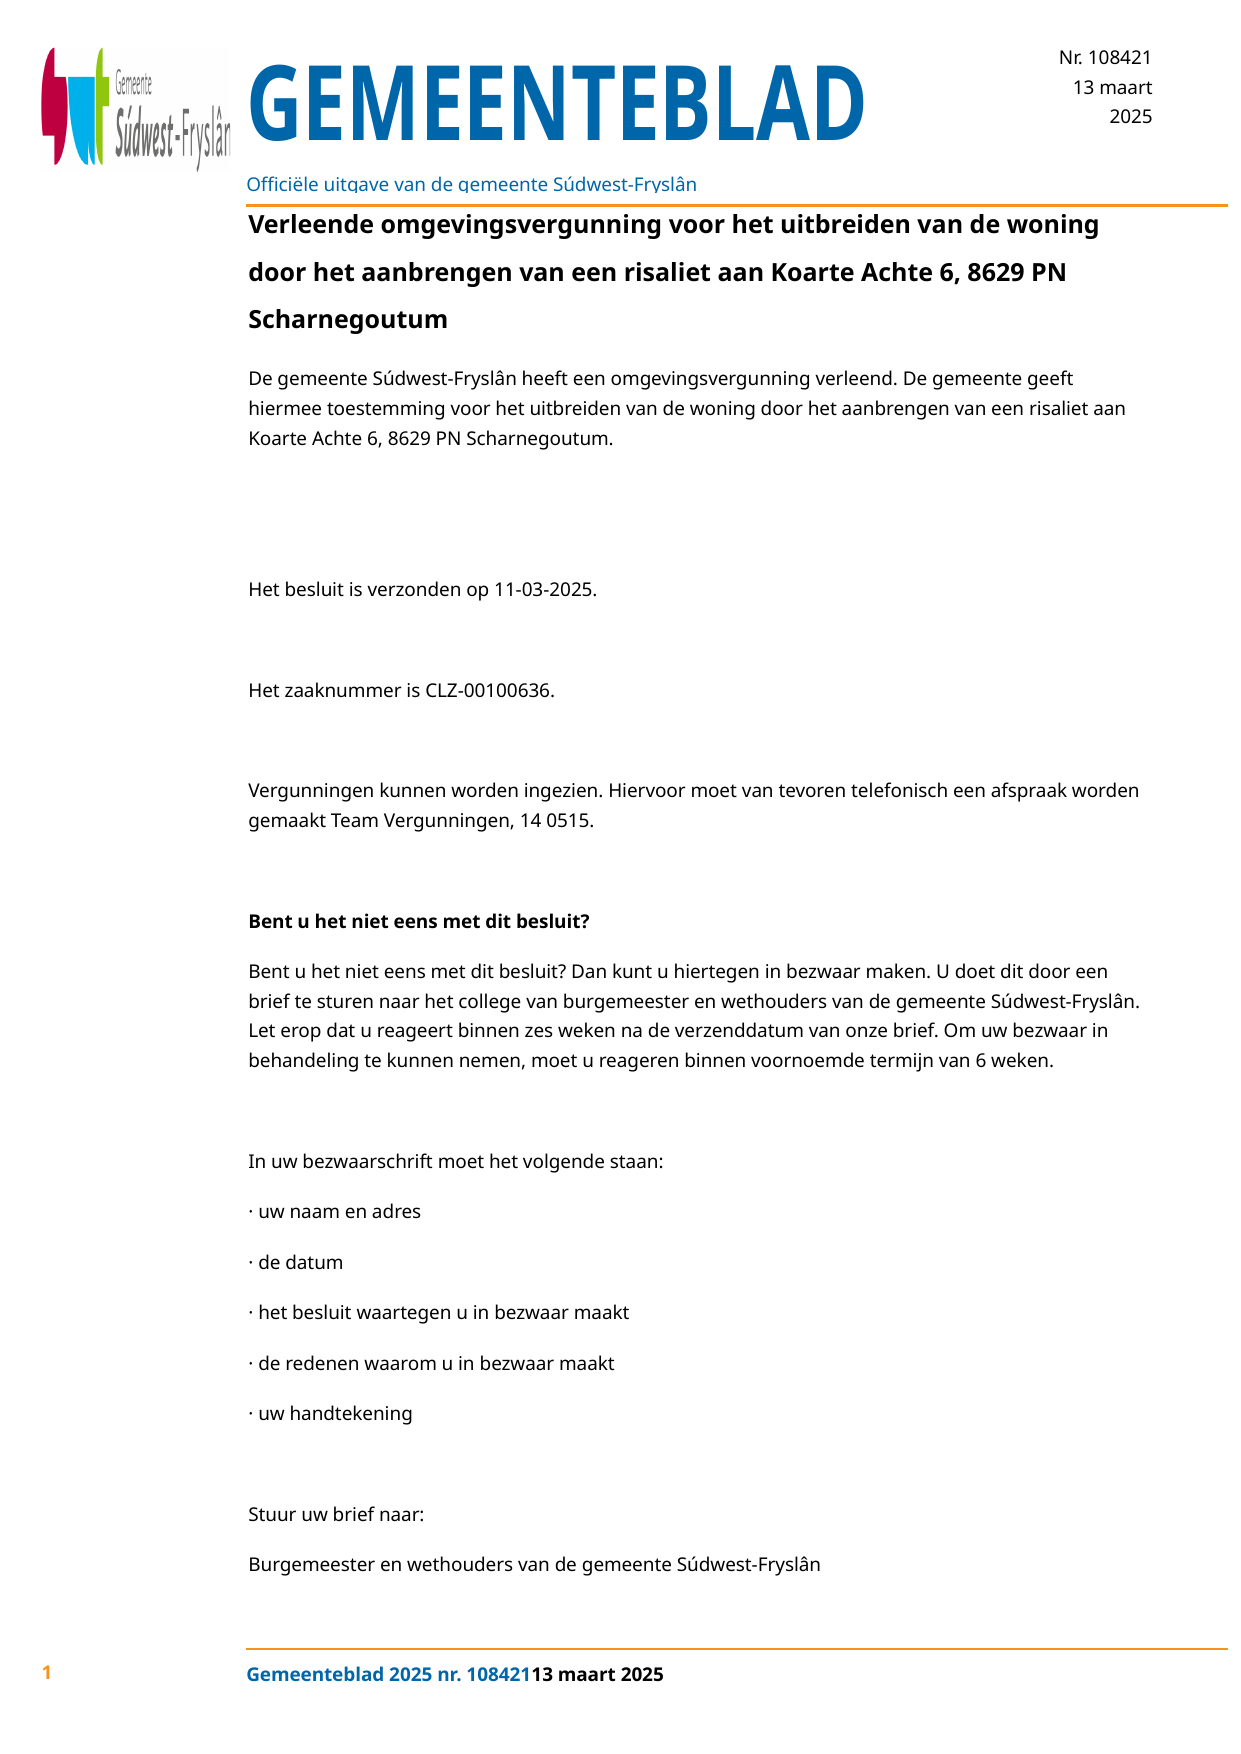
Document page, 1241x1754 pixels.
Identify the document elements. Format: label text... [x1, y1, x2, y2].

text Verleende omgevingsvergunning voor het uitbreiden van de woning door het aanbrengen van een risaliet aan Koarte Achte 6, 8629 PN Scharnegoutum [248, 207, 1152, 336]
text Het besluit is verzonden op 11-03-2025. [248, 576, 1152, 602]
text De gemeente Súdwest-Fryslân heeft een omgevingsvergunning verleend. De gemeente geeft hiermee toestemming voor het uitbreiden van de woning door het aanbrengen van een risaliet aan Koarte Achte 6, 8629 PN Scharnegoutum. [248, 366, 1152, 450]
text Het zaaknummer is CLZ-00100636. [248, 677, 1152, 702]
text Bent u het niet eens met dit besluit? [248, 908, 1152, 934]
text · uw naam en adres [248, 1198, 1152, 1224]
text In uw bezwaarschrift moet het volgende staan: [248, 1148, 1152, 1174]
text · de datum [248, 1249, 1152, 1274]
picture [41, 47, 231, 172]
text · het besluit waartegen u in bezwaar maakt [248, 1299, 1152, 1325]
text · uw handtekening [248, 1400, 1152, 1426]
text Vergunningen kunnen worden ingezien. Hiervoor moet van tevoren telefonisch een afspraak worden gemaakt Team Vergunningen, 14 0515. [248, 778, 1152, 833]
text · de redenen waarom u in bezwaar maakt [248, 1350, 1152, 1375]
text Burgemeester en wethouders van de gemeente Súdwest-Fryslân [248, 1551, 1152, 1577]
text Bent u het niet eens met dit besluit? Dan kunt u hiertegen in bezwaar maken. U doet dit door een brief te sturen naar het college van burgemeester en wethouders van de gemeente Súdwest-Fryslân. Let erop dat u reageert binnen zes weken na de verzenddatum van onze brief. Om uw bezwaar in behandeling te kunnen nemen, moet u reageren binnen voornoemde termijn van 6 weken. [248, 958, 1152, 1073]
text Stuur uw brief naar: [248, 1501, 1152, 1527]
